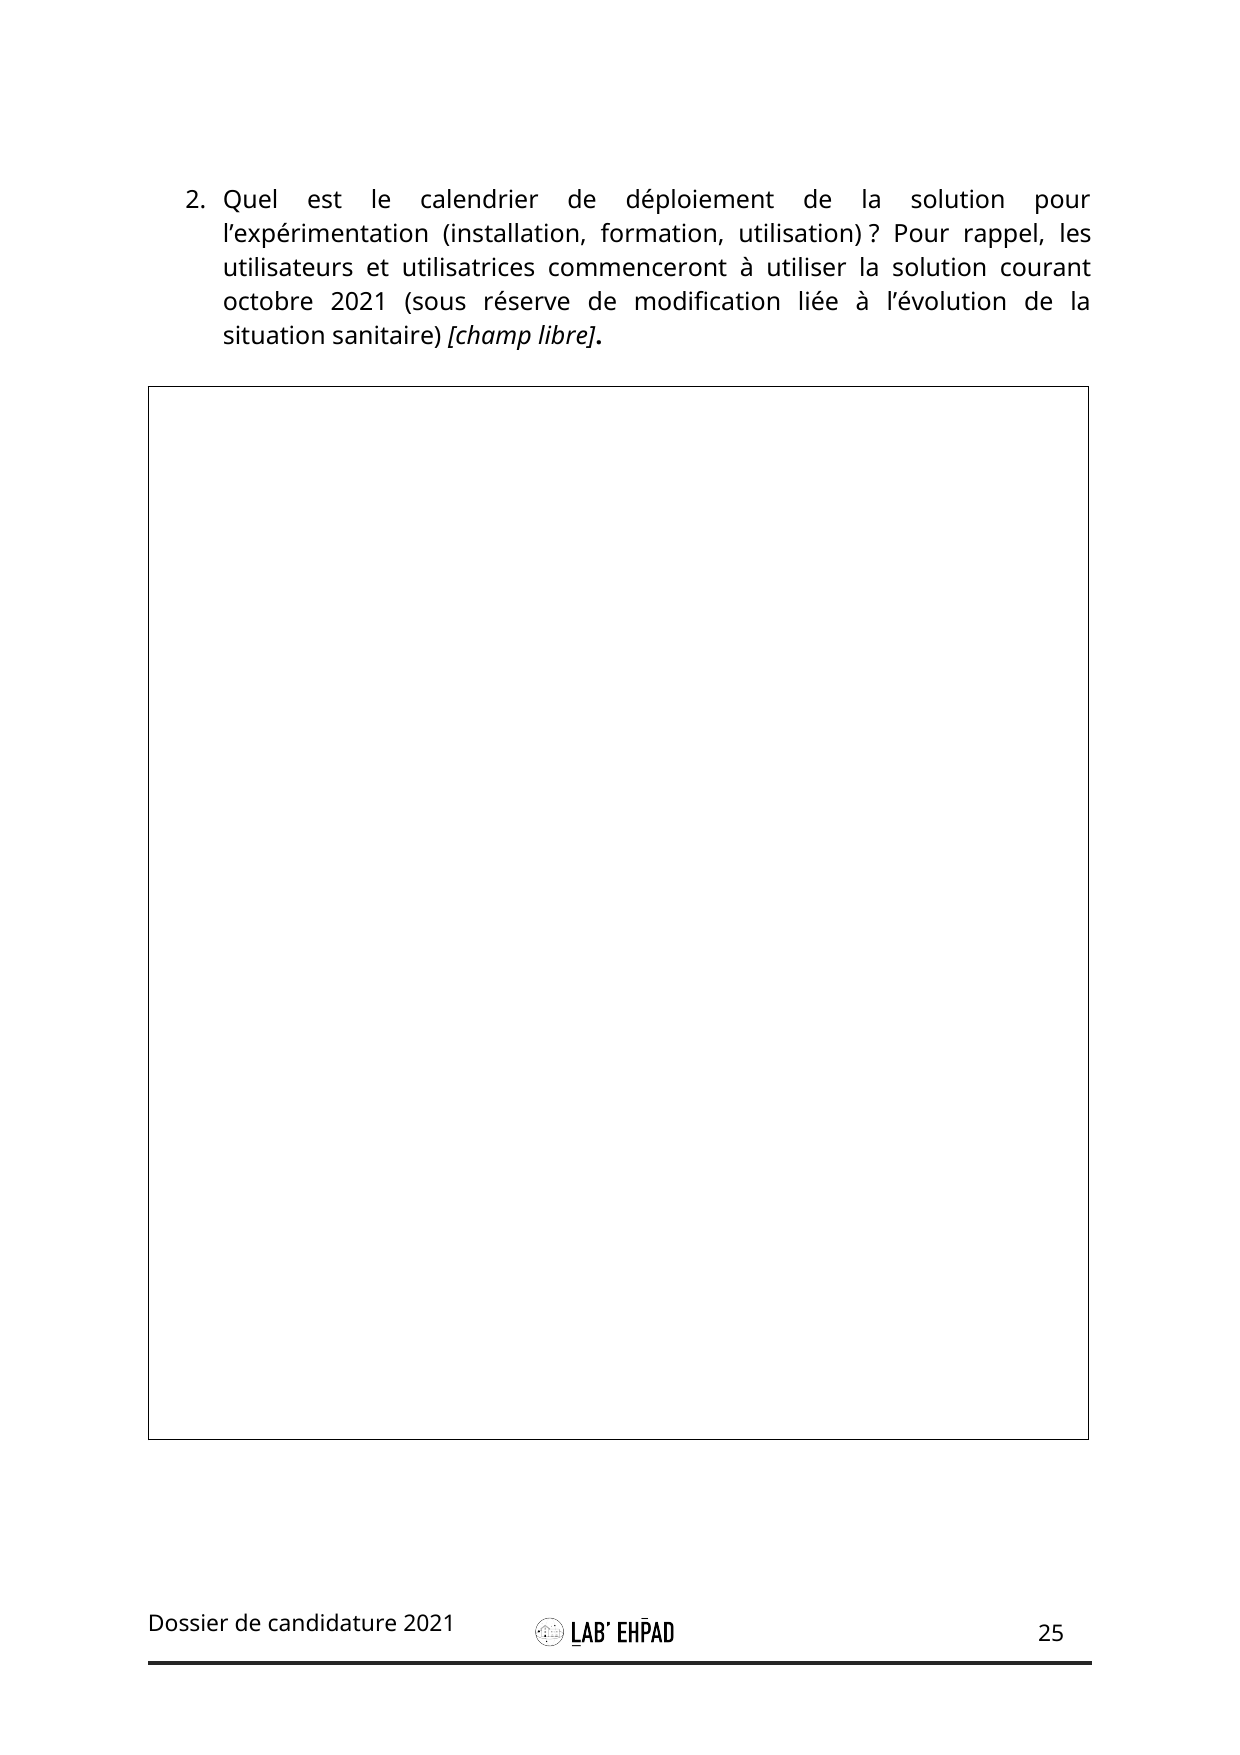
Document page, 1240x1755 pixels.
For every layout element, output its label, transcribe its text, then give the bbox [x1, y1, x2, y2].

picture [525, 1607, 676, 1656]
list Quel est le calendrier de déploiement de la solution pour l’expérimentation (installation, formation, utilisation) ? Pour rappel, les utilisateurs et utilisatrices commenceront à utiliser la solution courant octobre 2021 (sous réserve de modification liée à l’évolution de la situation sanitaire) [champ libre]. [185, 182, 1092, 352]
